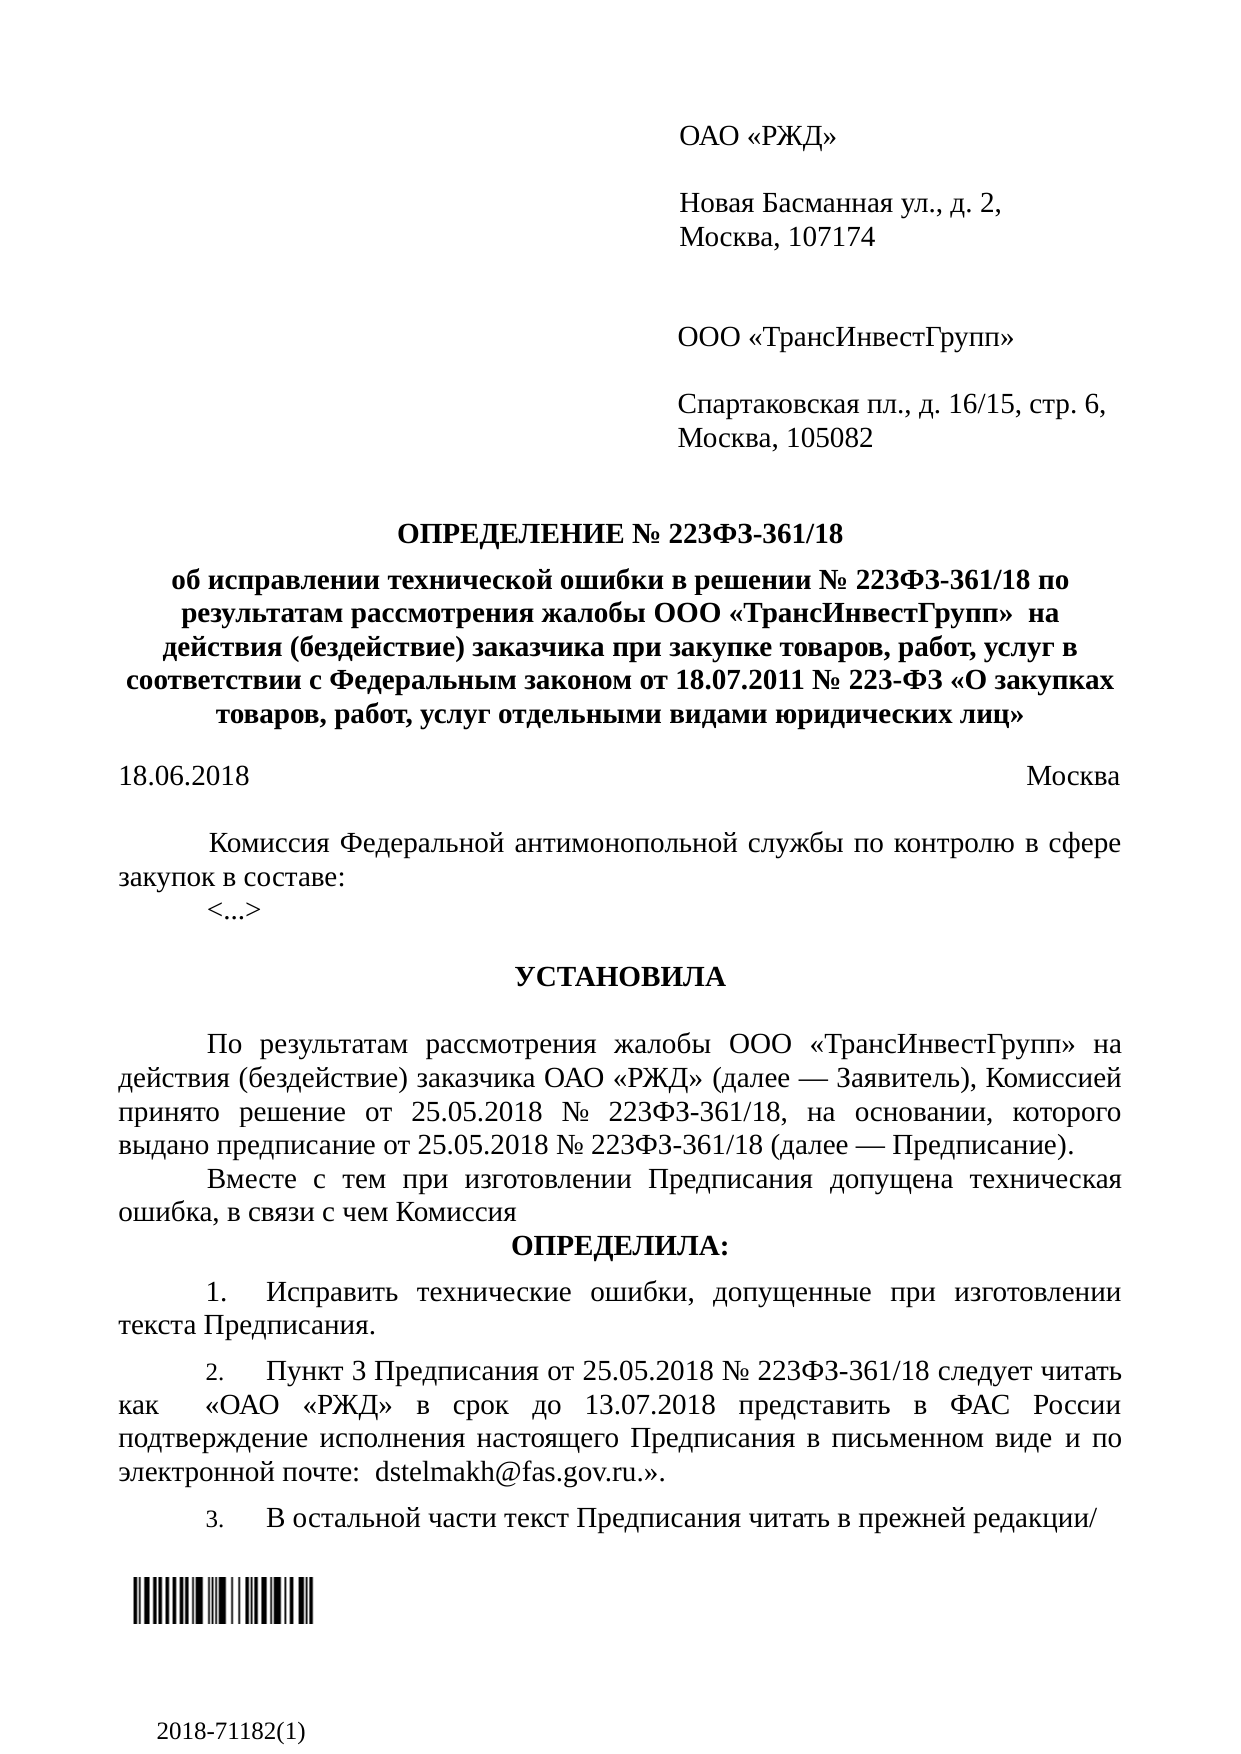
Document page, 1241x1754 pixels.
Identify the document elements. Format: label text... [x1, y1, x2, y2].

text По результатам рассмотрения жалобы ООО «ТрансИнвестГрупп» на действия (бездействие) заказчика ОАО «РЖД» (далее — Заявитель), Комиссией принято решение от 25.05.2018 № 223ФЗ-361/18, на основании, которого выдано предписание от 25.05.2018 № 223ФЗ-361/18 (далее — Предписание). [118, 1027, 1122, 1161]
list Исправить технические ошибки, допущенные при изготовлении текста Предписания. [118, 1274, 1122, 1341]
picture [118, 1577, 331, 1624]
text Комиссия Федеральной антимонопольной службы по контролю в сфере закупок в составе: [118, 825, 1122, 892]
text 18.06.2018 Москва [118, 758, 1122, 792]
text Москва, 105082 [677, 420, 1122, 453]
text Новая Басманная ул., д. 2, Москва, 107174 [679, 185, 1122, 252]
text УСТАНОВИЛА [118, 959, 1122, 993]
text ОПРЕДЕЛИЛА: [118, 1228, 1122, 1261]
text об исправлении технической ошибки в решении № 223ФЗ-361/18 по результатам рассмотрения жалобы ООО «ТрансИнвестГрупп» на действия (бездействие) заказчика при закупке товаров, работ, услуг в соответствии с Федеральным законом от 18.07.2011 № 223-ФЗ «О закупках товаров, работ, услуг отдельными видами юридических лиц» [118, 562, 1122, 729]
text Вместе с тем при изготовлении Предписания допущена техническая ошибка, в связи с чем Комиссия [118, 1161, 1122, 1228]
text ООО «ТрансИнвестГрупп» [677, 319, 1122, 353]
list Пункт 3 Предписания от 25.05.2018 № 223ФЗ-361/18 следует читать как «ОАО «РЖД» в срок до 13.07.2018 представить в ФАС России подтверждение исполнения настоящего Предписания в письменном виде и по электронной почте: dstelmakh@fas.gov.ru.». [118, 1353, 1122, 1488]
text ОАО «РЖД» [679, 118, 1122, 152]
list В остальной части текст Предписания читать в прежней редакции/ [118, 1500, 1122, 1534]
text <...> [118, 892, 1122, 926]
text Спартаковская пл., д. 16/15, стр. 6, [677, 386, 1122, 420]
text ОПРЕДЕЛЕНИЕ № 223ФЗ-361/18 [118, 516, 1122, 549]
